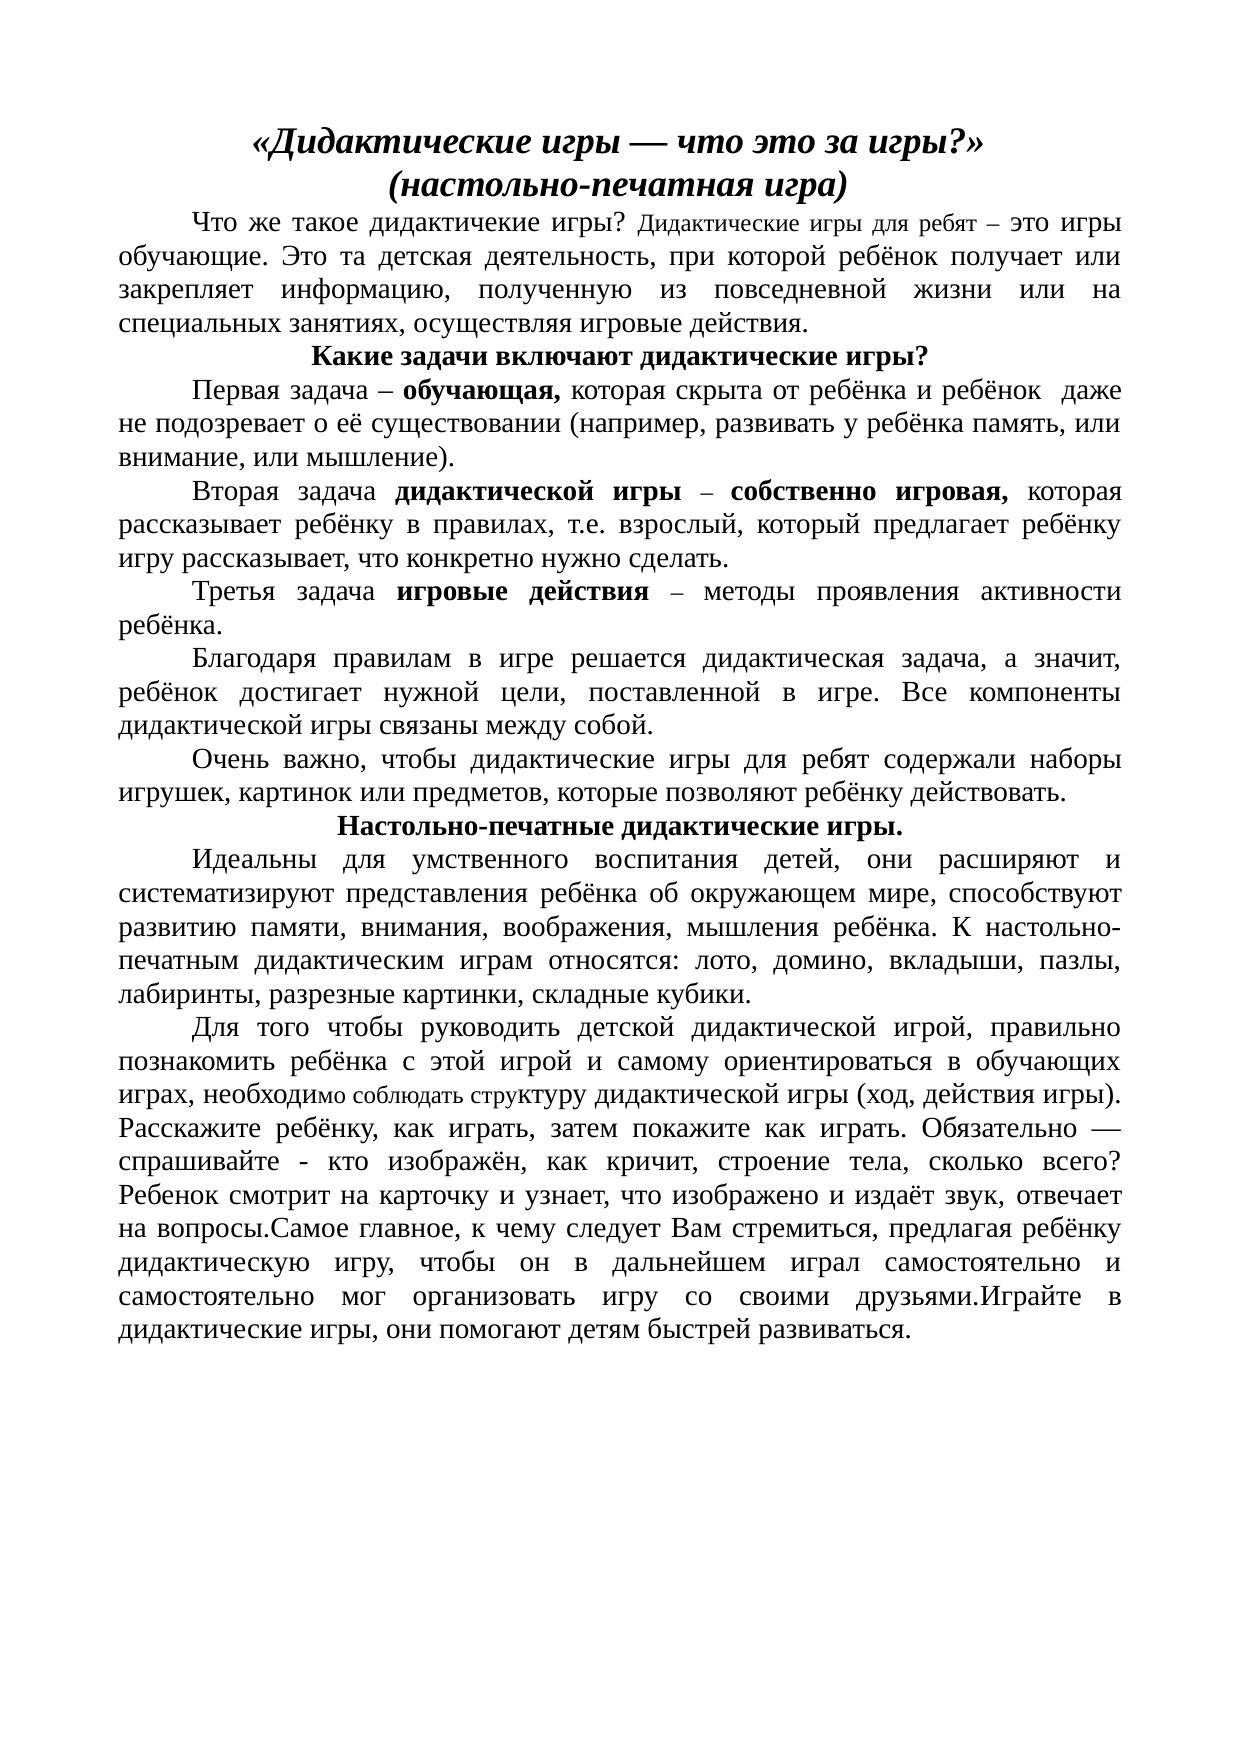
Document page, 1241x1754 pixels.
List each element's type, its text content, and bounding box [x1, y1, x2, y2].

text (настольно-печатная игра) [118, 161, 1122, 204]
text Благодаря правилам в игре решается дидактическая задача, а значит, ребёнок достигает нужной цели, поставленной в игре. Все компоненты дидактической игры связаны между собой. [118, 640, 1122, 741]
text Очень важно, чтобы дидактические игры для ребят содержали наборы игрушек, картинок или предметов, которые позволяют ребёнку действовать. [118, 741, 1122, 808]
text Настольно-печатные дидактические игры. [118, 808, 1122, 842]
text Какие задачи включают дидактические игры? [118, 338, 1122, 372]
text Что же такое дидактичекие игры? Дидактические игры для ребят – это игры обучающие. Это та детская деятельность, при которой ребёнок получает или закрепляет информацию, полученную из повседневной жизни или на специальных занятиях, осуществляя игровые действия. [118, 204, 1122, 338]
text Вторая задача дидактической игры – собственно игровая, которая рассказывает ребёнку в правилах, т.е. взрослый, который предлагает ребёнку игру рассказывает, что конкретно нужно сделать. [118, 473, 1122, 573]
text Идеальны для умственного воспитания детей, они расширяют и систематизируют представления ребёнка об окружающем мире, способствуют развитию памяти, внимания, воображения, мышления ребёнка. К настольно-печатным дидактическим играм относятся: лото, домино, вкладыши, пазлы, лабиринты, разрезные картинки, складные кубики. [118, 842, 1122, 1009]
text «Дидактические игры — что это за игры?» [118, 118, 1122, 161]
text Третья задача игровые действия – методы проявления активности ребёнка. [118, 573, 1122, 640]
text Для того чтобы руководить детской дидактической игрой, правильно познакомить ребёнка с этой игрой и самому ориентироваться в обучающих играх, необходимо соблюдать структуру дидактической игры (ход, действия игры). Расскажите ребёнку, как играть, затем покажите как играть. Обязательно — спрашивайте - кто изображён, как кричит, строение тела, сколько всего? Ребенок смотрит на карточку и узнает, что изображено и издаёт звук, отвечает на вопросы.Самое главное, к чему следует Вам стремиться, предлагая ребёнку дидактическую игру, чтобы он в дальнейшем играл самостоятельно и самостоятельно мог организовать игру со своими друзьями.Играйте в дидактические игры, они помогают детям быстрей развиваться. [118, 1009, 1122, 1345]
text Первая задача – обучающая, которая скрыта от ребёнка и ребёнок даже не подозревает о её существовании (например, развивать у ребёнка память, или внимание, или мышление). [118, 372, 1122, 473]
